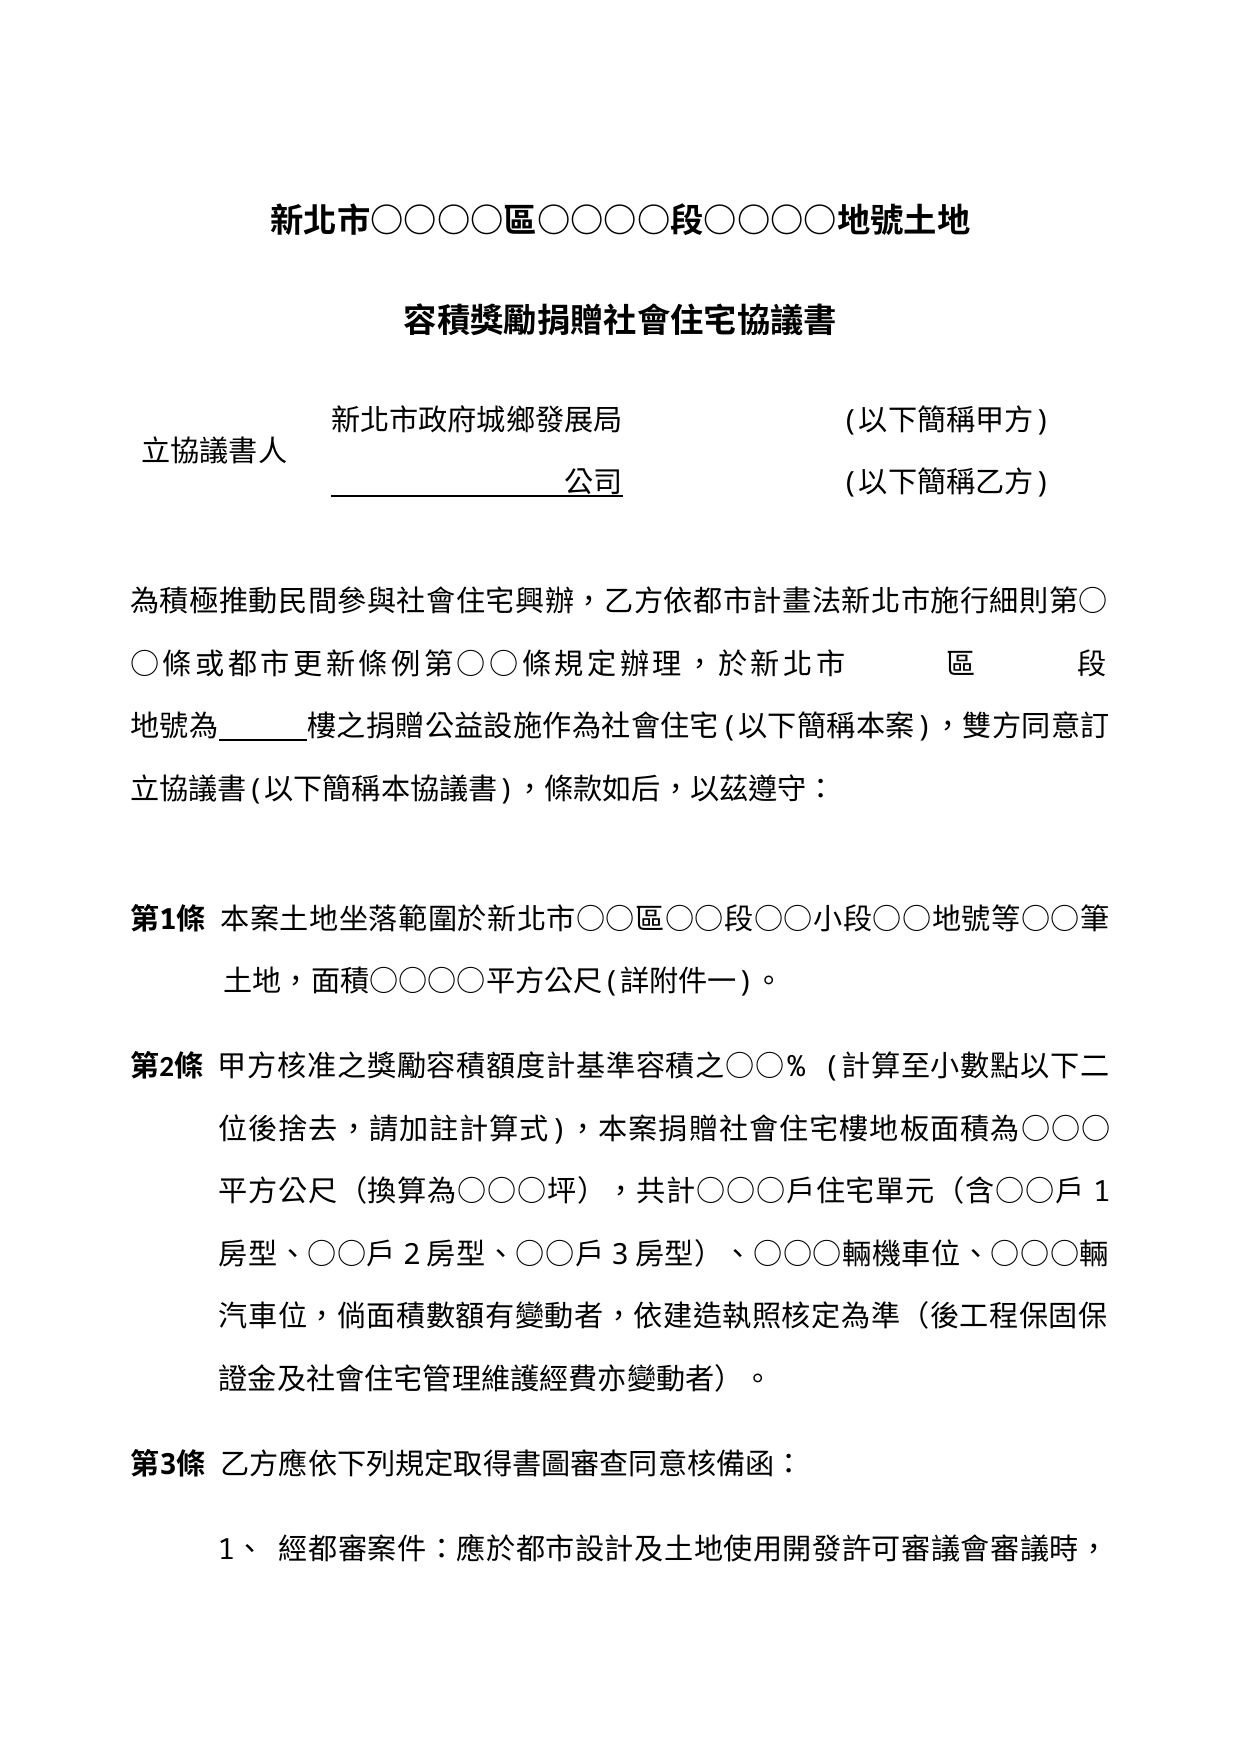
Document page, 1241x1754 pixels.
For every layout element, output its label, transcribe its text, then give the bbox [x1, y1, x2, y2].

table_cell 公司 (以下簡稱乙方) [320, 439, 1110, 501]
list 本案土地坐落範圍於新北市○○區○○段○○小段○○地號等○○筆土地，面積○○○○平方公尺(詳附件一)。 [130, 875, 1110, 1000]
list 甲方核准之獎勵容積額度計基準容積之○○% (計算至小數點以下二位後捨去，請加註計算式)，本案捐贈社會住宅樓地板面積為○○○平方公尺（換算為○○○坪），共計○○○戶住宅單元（含○○戶1房型、○○戶2房型、○○戶3房型）、○○○輛機車位、○○○輛汽車位，倘面積數額有變動者，依建造執照核定為準（後工程保固保證金及社會住宅管理維護經費亦變動者）。 [130, 1022, 1110, 1397]
list 經都審案件：應於都市設計及土地使用開發許可審議會審議時， [217, 1505, 1110, 1567]
text 為積極推動民間參與社會住宅興辦，乙方依都市計畫法新北市施行細則第○○條或都市更新條例第○○條規定辦理，於新北市 區 段 地號為 樓之捐贈公益設施作為社會住宅(以下簡稱本案)，雙方同意訂立協議書(以下簡稱本協議書)，條款如后，以茲遵守： [130, 557, 1110, 807]
text 容積獎勵捐贈社會住宅協議書 [130, 276, 1110, 339]
table_header 新北市政府城鄉發展局 (以下簡稱甲方) [320, 376, 1110, 439]
list 乙方應依下列規定取得書圖審查同意核備函： [130, 1420, 1110, 1482]
text 新北市○○○○區○○○○段○○○○地號土地 [130, 176, 1110, 239]
table_header 立協議書人 [130, 376, 319, 501]
